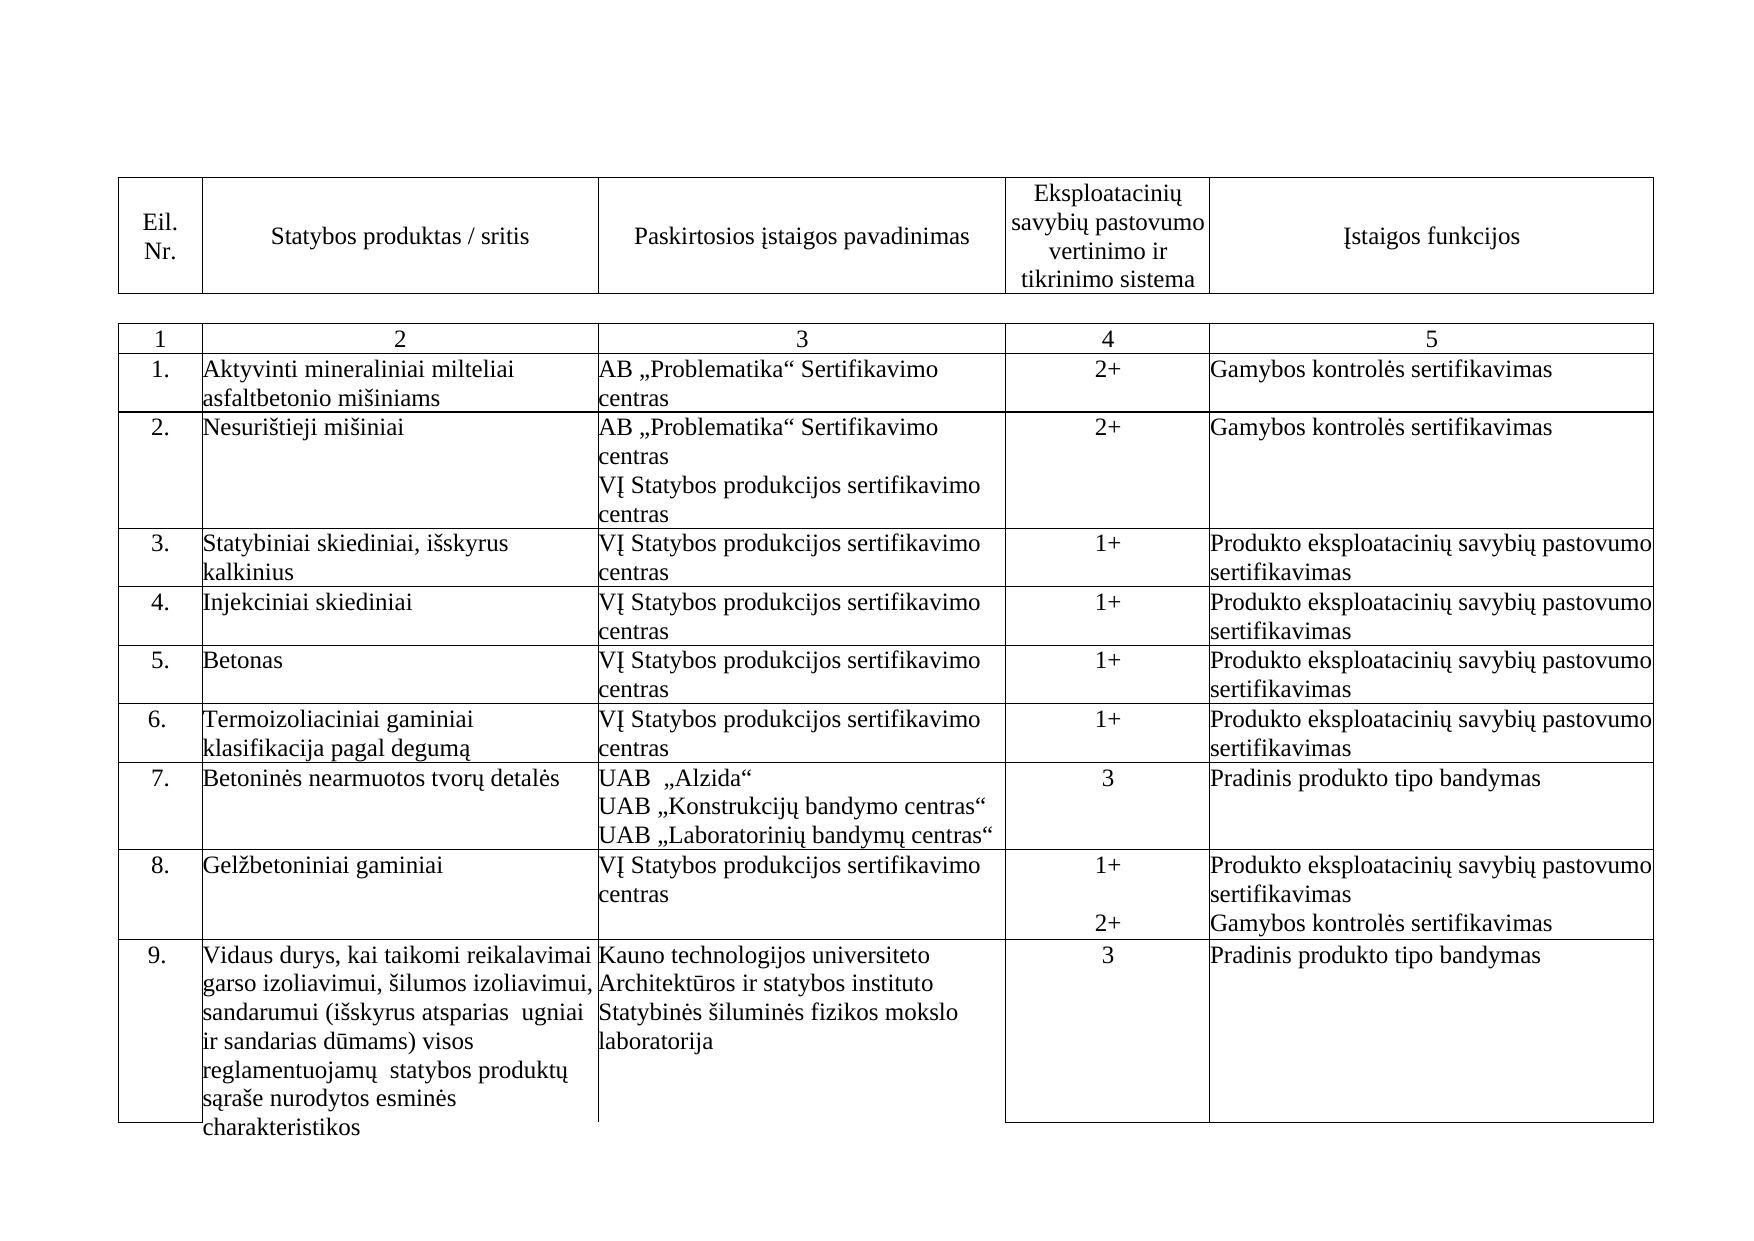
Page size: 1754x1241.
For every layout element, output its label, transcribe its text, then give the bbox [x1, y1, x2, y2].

table_cell VĮ Statybos produkcijos sertifikavimo centras [599, 850, 1005, 939]
table_cell Produkto eksploatacinių savybių pastovumo sertifikavimas [1210, 587, 1653, 644]
table_cell VĮ Statybos produkcijos sertifikavimo centras [599, 704, 1005, 762]
table_cell 8. [119, 850, 202, 939]
table_cell Betoninės nearmuotos tvorų detalės [203, 763, 598, 849]
table_cell 1+ [1006, 704, 1209, 762]
table_cell 2+ [1006, 354, 1209, 411]
table_cell 7. [119, 763, 202, 849]
table_header Statybos produktas / sritis [203, 178, 598, 293]
table_cell AB „Problematika“ Sertifikavimo centras VĮ Statybos produkcijos sertifikavimo centras [599, 413, 1005, 527]
table_cell Kauno technologijos universiteto Architektūros ir statybos instituto Statybinės šiluminės fizikos mokslo laboratorija [599, 940, 1005, 1122]
table_cell 6. [119, 704, 202, 762]
table_cell AB „Problematika“ Sertifikavimo centras [599, 354, 1005, 411]
table_cell Betonas [203, 646, 598, 703]
table_cell Injekciniai skiediniai [203, 587, 598, 644]
table_cell 1+ [1006, 587, 1209, 644]
table_cell [1006, 294, 1210, 323]
table_cell [1210, 294, 1653, 323]
table_header Įstaigos funkcijos [1210, 178, 1653, 293]
table_cell Gamybos kontrolės sertifikavimas [1210, 413, 1653, 527]
table_cell 1. [119, 354, 202, 411]
table_cell 2+ [1006, 413, 1209, 527]
table_cell 3 [1006, 763, 1209, 849]
table_cell 9. [119, 940, 202, 1122]
table_cell 4 [1006, 324, 1209, 353]
table_cell 3 [1006, 940, 1209, 1122]
table_cell Produkto eksploatacinių savybių pastovumo sertifikavimas [1210, 704, 1653, 762]
table_cell 1 [119, 324, 202, 353]
table_cell Produkto eksploatacinių savybių pastovumo sertifikavimas [1210, 646, 1653, 703]
table_cell 3. [119, 529, 202, 586]
table_cell Produkto eksploatacinių savybių pastovumo sertifikavimas [1210, 850, 1653, 907]
table_cell Pradinis produkto tipo bandymas [1210, 763, 1653, 849]
table_cell [598, 294, 1006, 323]
table_cell Aktyvinti mineraliniai milteliai asfaltbetonio mišiniams [203, 354, 598, 411]
table_cell 4. [119, 587, 202, 644]
table_cell VĮ Statybos produkcijos sertifikavimo centras [599, 587, 1005, 644]
table_cell Gamybos kontrolės sertifikavimas [1210, 908, 1653, 939]
table_cell [202, 294, 598, 323]
table_cell UAB „Alzida“ UAB „Konstrukcijų bandymo centras“ UAB „Laboratorinių bandymų centras“ [599, 763, 1005, 849]
table_cell 1+ [1006, 850, 1209, 907]
table_cell 2+ [1006, 908, 1209, 939]
table_cell Produkto eksploatacinių savybių pastovumo sertifikavimas [1210, 529, 1653, 586]
table_cell Statybiniai skiediniai, išskyrus kalkinius [203, 529, 598, 586]
table_cell Vidaus durys, kai taikomi reikalavimai garso izoliavimui, šilumos izoliavimui, sandarumui (išskyrus atsparias ugniai ir sandarias dūmams) visos reglamentuojamų statybos produktų sąraše nurodytos esminės charakteristikos [203, 940, 598, 1122]
table_cell 1+ [1006, 529, 1209, 586]
table_cell [118, 294, 202, 323]
table_cell Pradinis produkto tipo bandymas [1210, 940, 1653, 1122]
table_cell 5 [1210, 324, 1653, 353]
table_header Eil. Nr. [119, 178, 202, 293]
table_cell 5. [119, 646, 202, 703]
table_cell 1+ [1006, 646, 1209, 703]
table_header Paskirtosios įstaigos pavadinimas [599, 178, 1005, 293]
table_cell 2 [203, 324, 598, 353]
table_cell Gelžbetoniniai gaminiai [203, 850, 598, 939]
table_cell VĮ Statybos produkcijos sertifikavimo centras [599, 646, 1005, 703]
table_cell 2. [119, 413, 202, 527]
table_cell Gamybos kontrolės sertifikavimas [1210, 354, 1653, 411]
table_header Eksploatacinių savybių pastovumo vertinimo ir tikrinimo sistema [1006, 178, 1209, 293]
table_cell Termoizoliaciniai gaminiai klasifikacija pagal degumą [203, 704, 598, 762]
table_cell VĮ Statybos produkcijos sertifikavimo centras [599, 529, 1005, 586]
table_cell 3 [599, 324, 1005, 353]
table_cell Nesurištieji mišiniai [203, 413, 598, 527]
